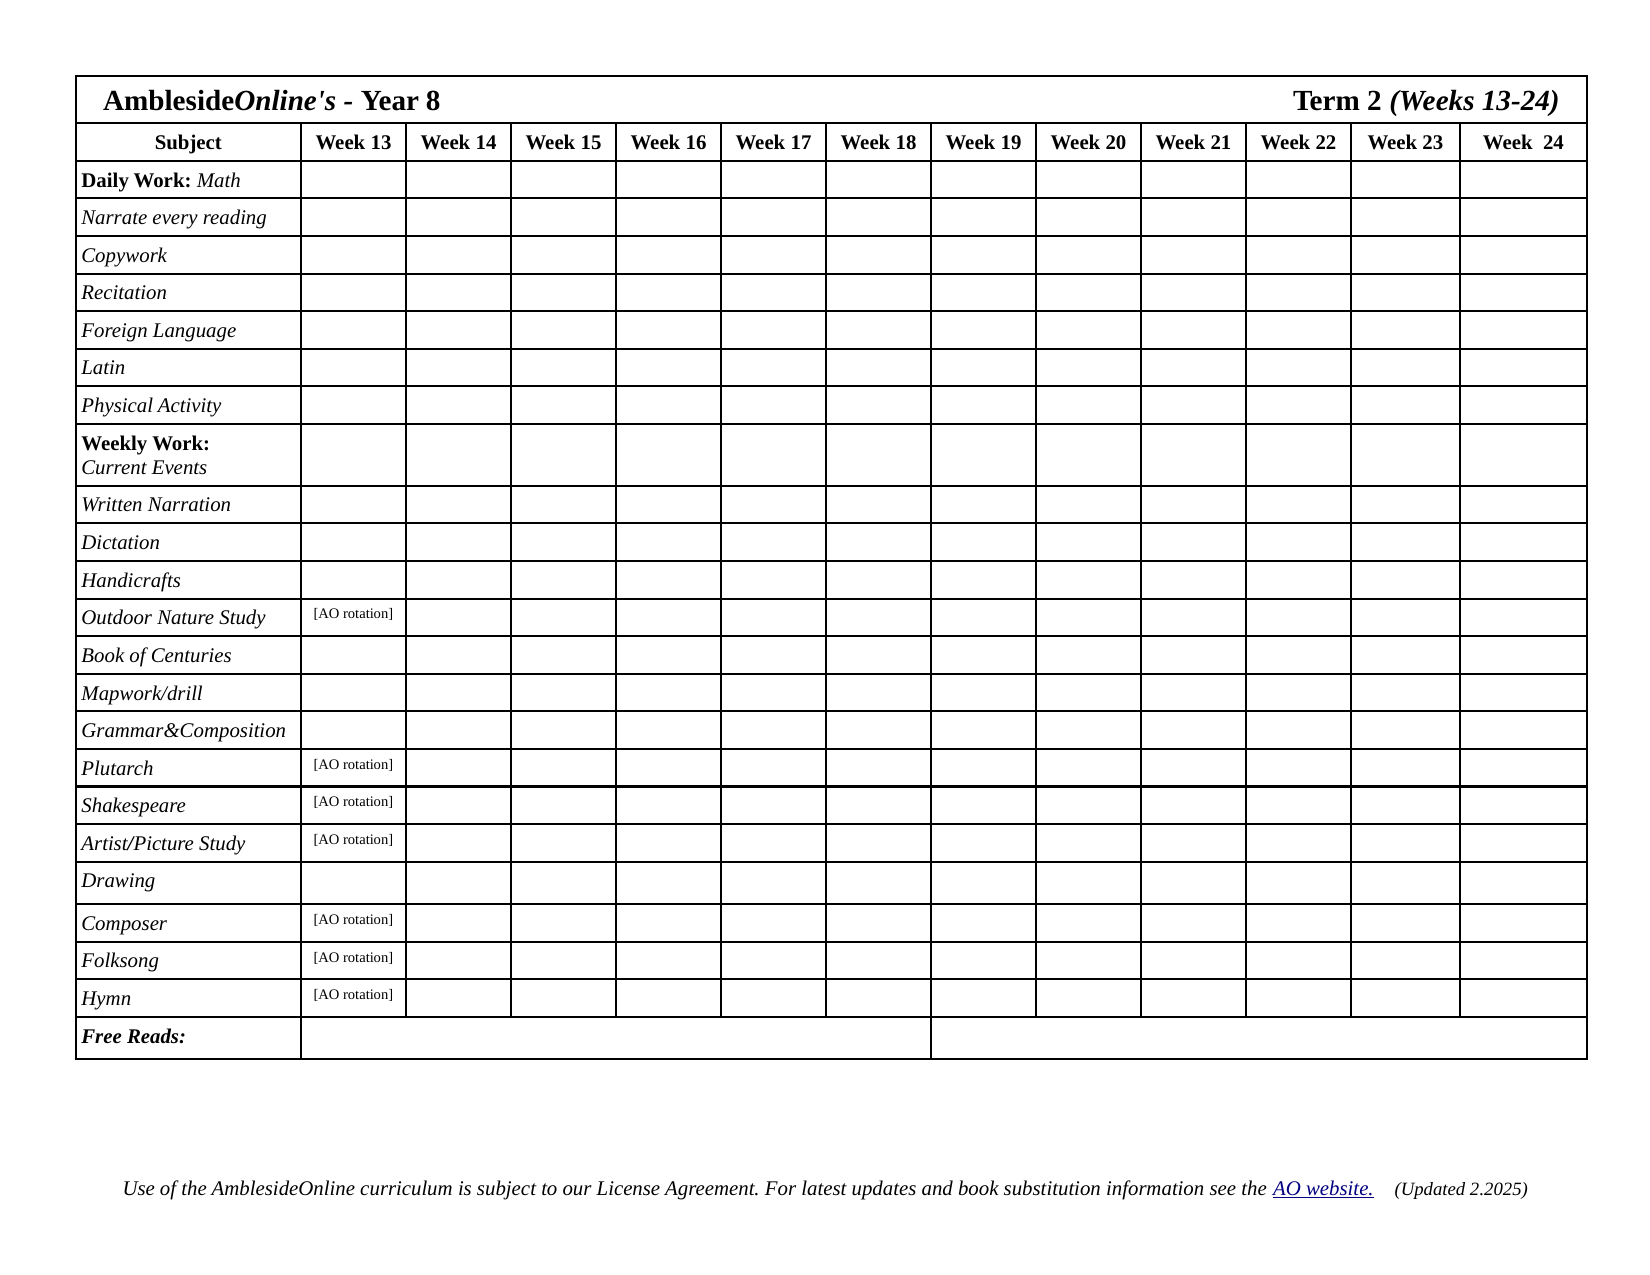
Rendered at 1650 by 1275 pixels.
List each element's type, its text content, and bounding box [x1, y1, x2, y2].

table_cell [1037, 712, 1140, 748]
table_cell [932, 350, 1035, 385]
table_cell [1461, 524, 1586, 560]
table_cell [617, 750, 720, 785]
table_cell [617, 487, 720, 522]
table_cell [932, 863, 1035, 903]
table_cell [407, 675, 510, 710]
table_cell [617, 712, 720, 748]
table_cell [512, 750, 615, 785]
table_cell [512, 980, 615, 1016]
table_cell [617, 275, 720, 310]
table_cell [1352, 675, 1459, 710]
table_cell [1142, 637, 1245, 673]
table_header AmblesideOnline's - Year 8 Term 2 (Weeks 13-24) [77, 77, 1586, 122]
table_cell [1352, 312, 1459, 348]
table_cell [512, 425, 615, 484]
table_cell Composer [77, 905, 300, 941]
table_cell [1461, 943, 1586, 978]
table_cell [1037, 905, 1140, 941]
table_cell [512, 712, 615, 748]
table_cell [302, 387, 405, 423]
table_cell [1461, 788, 1586, 823]
table_cell [AO rotation] [302, 600, 405, 635]
table_cell [1461, 562, 1586, 597]
table_cell Hymn [77, 980, 300, 1016]
table_cell [1037, 637, 1140, 673]
table_cell Artist/Picture Study [77, 825, 300, 861]
table_cell [827, 387, 930, 423]
table_cell Narrate every reading [77, 199, 300, 235]
table_cell [1352, 637, 1459, 673]
table_cell [1142, 750, 1245, 785]
table_cell [1247, 199, 1350, 235]
table_cell [932, 162, 1035, 197]
table_cell [1352, 425, 1459, 484]
table_cell Week 20 [1037, 124, 1140, 160]
table_cell [1352, 905, 1459, 941]
table_cell [512, 825, 615, 861]
table_cell [1461, 675, 1586, 710]
table_cell [617, 524, 720, 560]
table_cell Foreign Language [77, 312, 300, 348]
table_cell [1037, 237, 1140, 272]
table_cell [407, 637, 510, 673]
table_cell [722, 162, 825, 197]
table_cell [1461, 312, 1586, 348]
table_cell [1461, 425, 1586, 484]
table_cell [722, 637, 825, 673]
table_cell [827, 943, 930, 978]
table_cell [827, 675, 930, 710]
table_cell [722, 943, 825, 978]
table_cell [827, 788, 930, 823]
table_cell [722, 712, 825, 748]
table_cell [827, 487, 930, 522]
table_cell [1352, 199, 1459, 235]
table_cell [827, 712, 930, 748]
table_cell [1461, 350, 1586, 385]
table_cell Copywork [77, 237, 300, 272]
table_cell Week 14 [407, 124, 510, 160]
table_cell Week 13 [302, 124, 405, 160]
table_cell [617, 905, 720, 941]
table_cell [1461, 600, 1586, 635]
table_cell [1461, 825, 1586, 861]
table_cell [1247, 487, 1350, 522]
table_cell [302, 275, 405, 310]
table_cell [1352, 487, 1459, 522]
table_cell [617, 788, 720, 823]
table_cell Week 23 [1352, 124, 1459, 160]
table_cell Shakespeare [77, 788, 300, 823]
table_cell [302, 524, 405, 560]
table_cell [617, 350, 720, 385]
table_cell [827, 425, 930, 484]
table_cell [407, 905, 510, 941]
table_cell [1142, 980, 1245, 1016]
table_cell [1142, 675, 1245, 710]
table_cell [1461, 162, 1586, 197]
table_cell [617, 943, 720, 978]
table_cell [407, 162, 510, 197]
table_cell [932, 637, 1035, 673]
table_cell Free Reads: [77, 1018, 300, 1058]
table_cell [1461, 275, 1586, 310]
table_cell [512, 199, 615, 235]
table_cell [722, 825, 825, 861]
table_cell [302, 562, 405, 597]
table_cell [827, 637, 930, 673]
table_cell [AO rotation] [302, 943, 405, 978]
table_cell [617, 675, 720, 710]
table_cell [1037, 825, 1140, 861]
table_cell [302, 675, 405, 710]
table_cell Drawing [77, 863, 300, 903]
table_cell [302, 1018, 930, 1058]
table_cell [1352, 387, 1459, 423]
table_cell [1461, 905, 1586, 941]
table_cell [1352, 980, 1459, 1016]
table_cell [512, 637, 615, 673]
table_cell [722, 863, 825, 903]
table_cell [1461, 487, 1586, 522]
table_cell [617, 425, 720, 484]
table_cell [1352, 600, 1459, 635]
table_cell [827, 905, 930, 941]
table_cell [1247, 162, 1350, 197]
table_cell [1142, 275, 1245, 310]
table_cell [617, 600, 720, 635]
table_cell [1142, 237, 1245, 272]
table_cell [1037, 750, 1140, 785]
table_cell [1247, 387, 1350, 423]
table_cell [722, 980, 825, 1016]
table_cell [1247, 562, 1350, 597]
table_cell [1142, 825, 1245, 861]
table_cell [1037, 312, 1140, 348]
table_cell [407, 387, 510, 423]
table_cell [407, 712, 510, 748]
table_cell [932, 524, 1035, 560]
table_cell [AO rotation] [302, 825, 405, 861]
table_cell [1037, 943, 1140, 978]
table_cell [1352, 788, 1459, 823]
table_cell [1352, 750, 1459, 785]
table_cell [1247, 825, 1350, 861]
table_cell [1037, 675, 1140, 710]
table_cell [722, 905, 825, 941]
table_cell [1247, 237, 1350, 272]
table_cell [722, 425, 825, 484]
table_cell [1037, 863, 1140, 903]
table_cell [1247, 350, 1350, 385]
table_cell [1142, 905, 1245, 941]
table_cell [302, 637, 405, 673]
table_cell [722, 387, 825, 423]
table_cell [827, 562, 930, 597]
table_cell [1037, 980, 1140, 1016]
table_cell [1247, 600, 1350, 635]
table_cell [1352, 350, 1459, 385]
table_cell [827, 312, 930, 348]
table_cell [827, 750, 930, 785]
table_cell [302, 162, 405, 197]
table_cell [512, 487, 615, 522]
table_cell [1142, 863, 1245, 903]
table_cell [407, 524, 510, 560]
table_cell [1461, 712, 1586, 748]
table_cell [932, 600, 1035, 635]
table_cell [932, 312, 1035, 348]
table_cell [302, 712, 405, 748]
table_cell Recitation [77, 275, 300, 310]
table_cell [1037, 788, 1140, 823]
table_cell Dictation [77, 524, 300, 560]
table_cell Mapwork/drill [77, 675, 300, 710]
table_cell [407, 980, 510, 1016]
table_cell [1247, 524, 1350, 560]
table_cell [407, 562, 510, 597]
table_cell [407, 350, 510, 385]
table_cell Written Narration [77, 487, 300, 522]
table_cell Week 19 [932, 124, 1035, 160]
table_cell [1037, 275, 1140, 310]
table_cell [302, 350, 405, 385]
table_cell [1461, 637, 1586, 673]
table_cell [302, 863, 405, 903]
table_cell [512, 275, 615, 310]
table_cell [407, 600, 510, 635]
table_cell [617, 387, 720, 423]
table_cell [1037, 199, 1140, 235]
table_cell [1037, 387, 1140, 423]
table_cell [722, 675, 825, 710]
table_cell [AO rotation] [302, 905, 405, 941]
table_cell [827, 237, 930, 272]
table_cell Week 17 [722, 124, 825, 160]
table_cell Grammar&Composition [77, 712, 300, 748]
table_cell [512, 524, 615, 560]
table_cell [1037, 600, 1140, 635]
table_cell [1037, 162, 1140, 197]
table_cell [722, 237, 825, 272]
table_cell [1461, 199, 1586, 235]
table_cell [722, 350, 825, 385]
table_cell [1247, 788, 1350, 823]
table_cell [1461, 750, 1586, 785]
table_cell [617, 199, 720, 235]
table_cell Subject [77, 124, 300, 160]
table_cell [1247, 905, 1350, 941]
table_cell [932, 905, 1035, 941]
table_cell [827, 524, 930, 560]
table_cell [827, 199, 930, 235]
table_cell [1352, 712, 1459, 748]
table_cell [512, 788, 615, 823]
table_cell [827, 980, 930, 1016]
table_cell [512, 312, 615, 348]
table_cell [932, 487, 1035, 522]
table_cell [1352, 162, 1459, 197]
table_cell [407, 312, 510, 348]
table_cell [1352, 562, 1459, 597]
table_cell [407, 863, 510, 903]
table_cell [722, 199, 825, 235]
table_cell [932, 1018, 1586, 1058]
table_cell [512, 562, 615, 597]
table_cell Folksong [77, 943, 300, 978]
table_cell [722, 600, 825, 635]
table_cell [617, 162, 720, 197]
table_cell [512, 863, 615, 903]
table_cell [722, 275, 825, 310]
table_cell [617, 863, 720, 903]
table_cell [827, 825, 930, 861]
table_cell Week 16 [617, 124, 720, 160]
table_cell [1247, 275, 1350, 310]
table_cell [827, 600, 930, 635]
table_cell Week 24 [1461, 124, 1586, 160]
table_cell [512, 600, 615, 635]
table_cell [1142, 387, 1245, 423]
table_cell [AO rotation] [302, 788, 405, 823]
table_cell Physical Activity [77, 387, 300, 423]
table_cell Daily Work: Math [77, 162, 300, 197]
table_cell [1142, 425, 1245, 484]
table_cell [827, 275, 930, 310]
table_cell [1037, 425, 1140, 484]
table_cell Book of Centuries [77, 637, 300, 673]
table_cell [407, 237, 510, 272]
table_cell [512, 905, 615, 941]
table_cell [512, 162, 615, 197]
table_cell [407, 750, 510, 785]
table_cell [722, 487, 825, 522]
table_cell [1247, 943, 1350, 978]
table_cell [1037, 562, 1140, 597]
table_cell [722, 562, 825, 597]
table_cell [AO rotation] [302, 980, 405, 1016]
table_cell [932, 199, 1035, 235]
table_cell [617, 237, 720, 272]
table_cell [407, 275, 510, 310]
table_cell Latin [77, 350, 300, 385]
table_cell Plutarch [77, 750, 300, 785]
table_cell [512, 237, 615, 272]
table_cell [932, 425, 1035, 484]
table_cell Week 15 [512, 124, 615, 160]
table_cell [722, 750, 825, 785]
table_cell [407, 199, 510, 235]
table_cell [512, 675, 615, 710]
table_cell [1247, 980, 1350, 1016]
table_cell [1142, 600, 1245, 635]
table_cell [1352, 237, 1459, 272]
table_cell [617, 312, 720, 348]
table_cell [302, 199, 405, 235]
table_cell Week 22 [1247, 124, 1350, 160]
table_cell [1037, 487, 1140, 522]
table_cell [1142, 199, 1245, 235]
table_cell [932, 943, 1035, 978]
table_cell [1037, 524, 1140, 560]
table_cell [932, 275, 1035, 310]
table_cell [932, 387, 1035, 423]
table_cell [932, 980, 1035, 1016]
table_cell [827, 863, 930, 903]
table_cell [407, 487, 510, 522]
table_cell [1461, 237, 1586, 272]
table_cell [1142, 162, 1245, 197]
table_cell [1247, 675, 1350, 710]
table_cell [932, 712, 1035, 748]
table_cell [1461, 863, 1586, 903]
table_cell [302, 237, 405, 272]
table_cell [512, 943, 615, 978]
table_cell [932, 562, 1035, 597]
table_cell [1142, 350, 1245, 385]
table_cell [722, 524, 825, 560]
table_cell [722, 788, 825, 823]
table_cell [617, 637, 720, 673]
table_cell [827, 162, 930, 197]
table_cell [617, 562, 720, 597]
table_cell [617, 980, 720, 1016]
table_cell [1142, 312, 1245, 348]
table_cell [1461, 980, 1586, 1016]
table_cell [302, 487, 405, 522]
table_cell [1142, 487, 1245, 522]
table_cell [1352, 825, 1459, 861]
table_cell [1142, 562, 1245, 597]
table_cell [302, 312, 405, 348]
table_cell Week 18 [827, 124, 930, 160]
table_cell Weekly Work: Current Events [77, 425, 300, 484]
table_cell [1352, 275, 1459, 310]
table_cell [302, 425, 405, 484]
table_cell [1037, 350, 1140, 385]
table_cell [932, 750, 1035, 785]
table_cell [1142, 712, 1245, 748]
table_cell [1247, 712, 1350, 748]
table_cell [932, 237, 1035, 272]
table_cell [1142, 524, 1245, 560]
table_cell [407, 425, 510, 484]
table_cell [617, 825, 720, 861]
table_cell [932, 675, 1035, 710]
table_cell [407, 943, 510, 978]
table_cell [407, 825, 510, 861]
table_cell Week 21 [1142, 124, 1245, 160]
table_cell [1247, 425, 1350, 484]
table_cell [722, 312, 825, 348]
table_cell [827, 350, 930, 385]
table_cell [512, 350, 615, 385]
table_cell [1352, 524, 1459, 560]
table_cell [1142, 788, 1245, 823]
table_cell [1142, 943, 1245, 978]
table_cell [1247, 637, 1350, 673]
table_cell [AO rotation] [302, 750, 405, 785]
table_cell [512, 387, 615, 423]
table_cell [932, 788, 1035, 823]
table_cell [1352, 943, 1459, 978]
table_cell Outdoor Nature Study [77, 600, 300, 635]
table_cell [1247, 750, 1350, 785]
table_cell [407, 788, 510, 823]
table_cell [1247, 312, 1350, 348]
table_cell [932, 825, 1035, 861]
table_cell [1461, 387, 1586, 423]
table_cell [1352, 863, 1459, 903]
table_cell [1247, 863, 1350, 903]
table_cell Handicrafts [77, 562, 300, 597]
